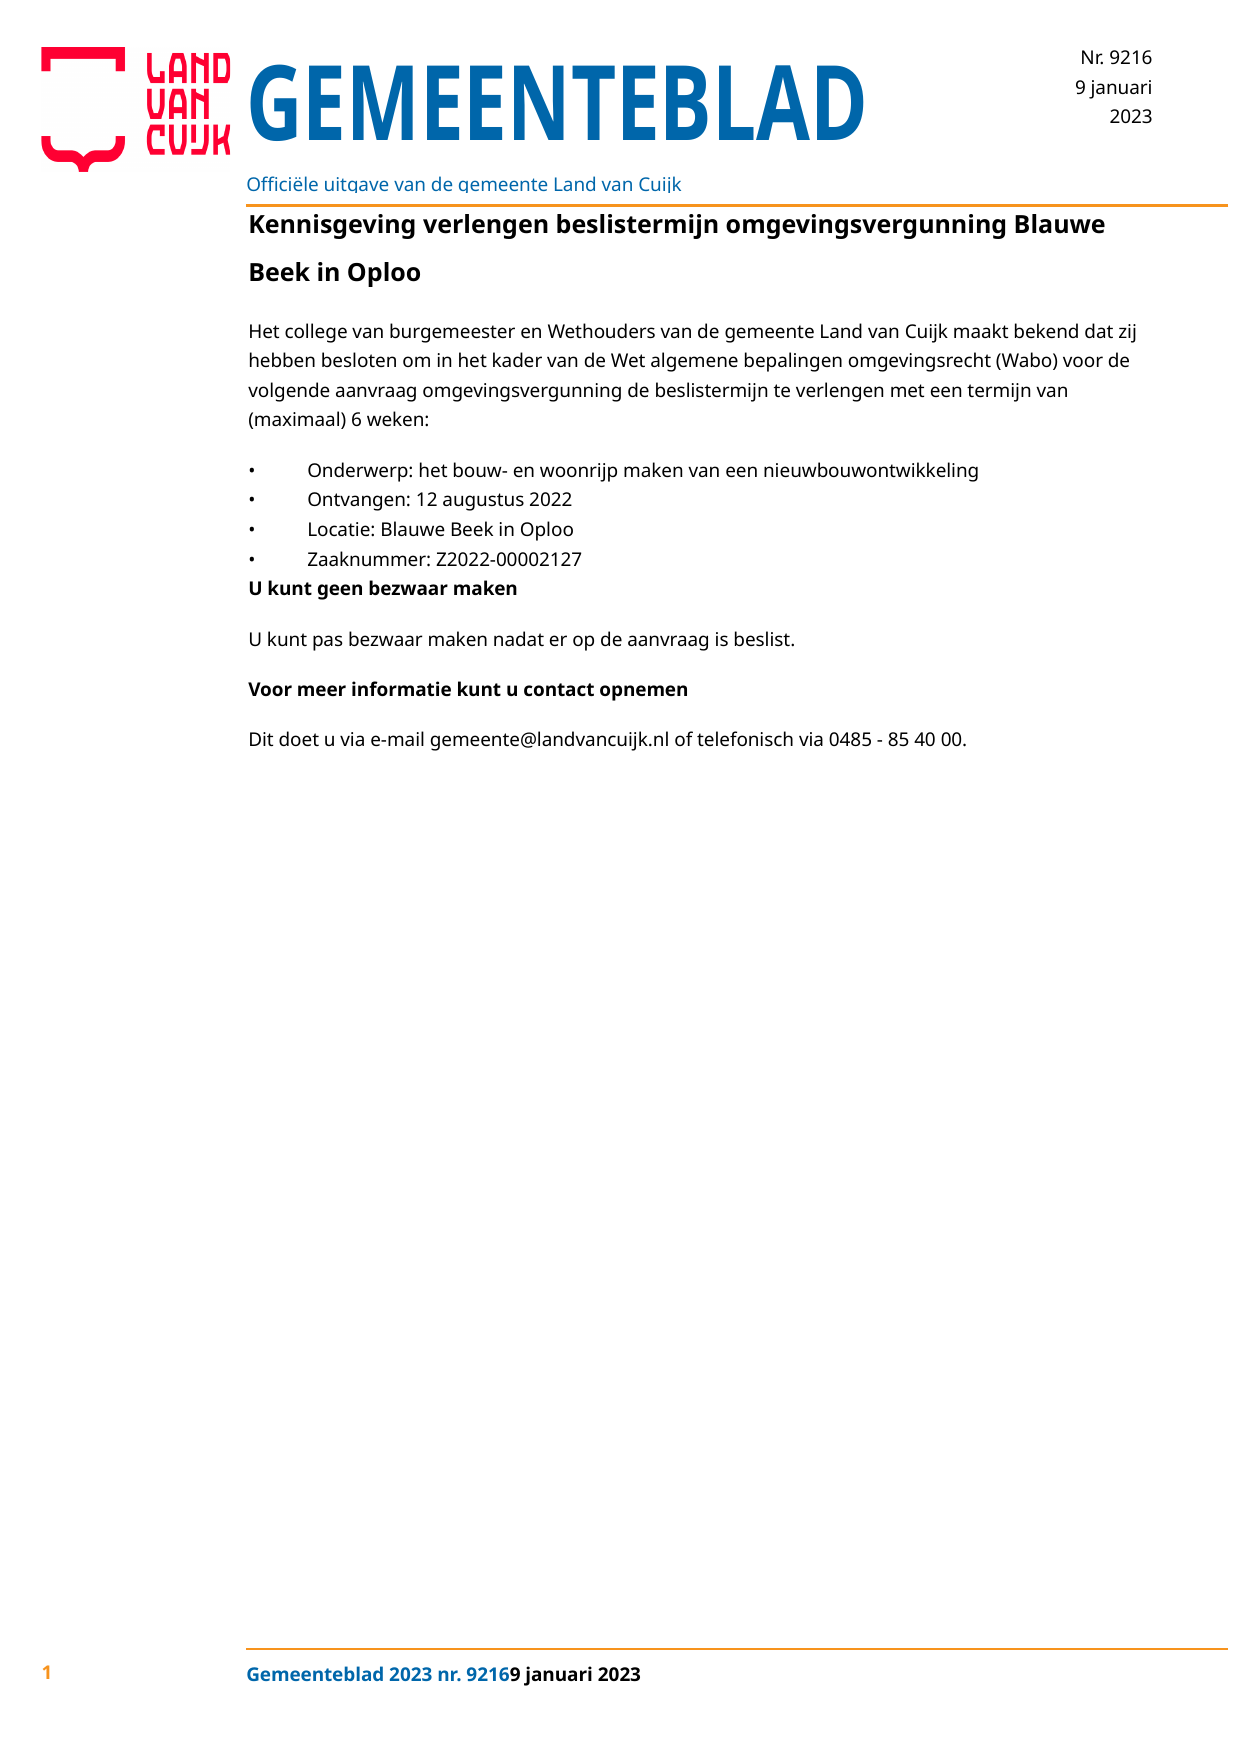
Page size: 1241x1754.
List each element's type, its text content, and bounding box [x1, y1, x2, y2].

text U kunt pas bezwaar maken nadat er op de aanvraag is beslist. [248, 626, 1152, 652]
text Voor meer informatie kunt u contact opnemen [248, 676, 1152, 702]
picture [41, 47, 231, 172]
list Zaaknummer: Z2022-00002127 [248, 546, 1152, 572]
text U kunt geen bezwaar maken [248, 575, 1152, 601]
text Kennisgeving verlengen beslistermijn omgevingsvergunning Blauwe Beek in Oploo [248, 207, 1152, 288]
list Ontvangen: 12 augustus 2022 [248, 487, 1152, 512]
list Locatie: Blauwe Beek in Oploo [248, 516, 1152, 542]
text Dit doet u via e-mail gemeente@landvancuijk.nl of telefonisch via 0485 - 85 40 00. [248, 727, 1152, 752]
text Het college van burgemeester en Wethouders van de gemeente Land van Cuijk maakt bekend dat zij hebben besloten om in het kader van de Wet algemene bepalingen omgevingsrecht (Wabo) voor de volgende aanvraag omgevingsvergunning de beslistermijn te verlengen met een termijn van (maximaal) 6 weken: [248, 318, 1152, 432]
list Onderwerp: het bouw- en woonrijp maken van een nieuwbouwontwikkeling [248, 457, 1152, 483]
